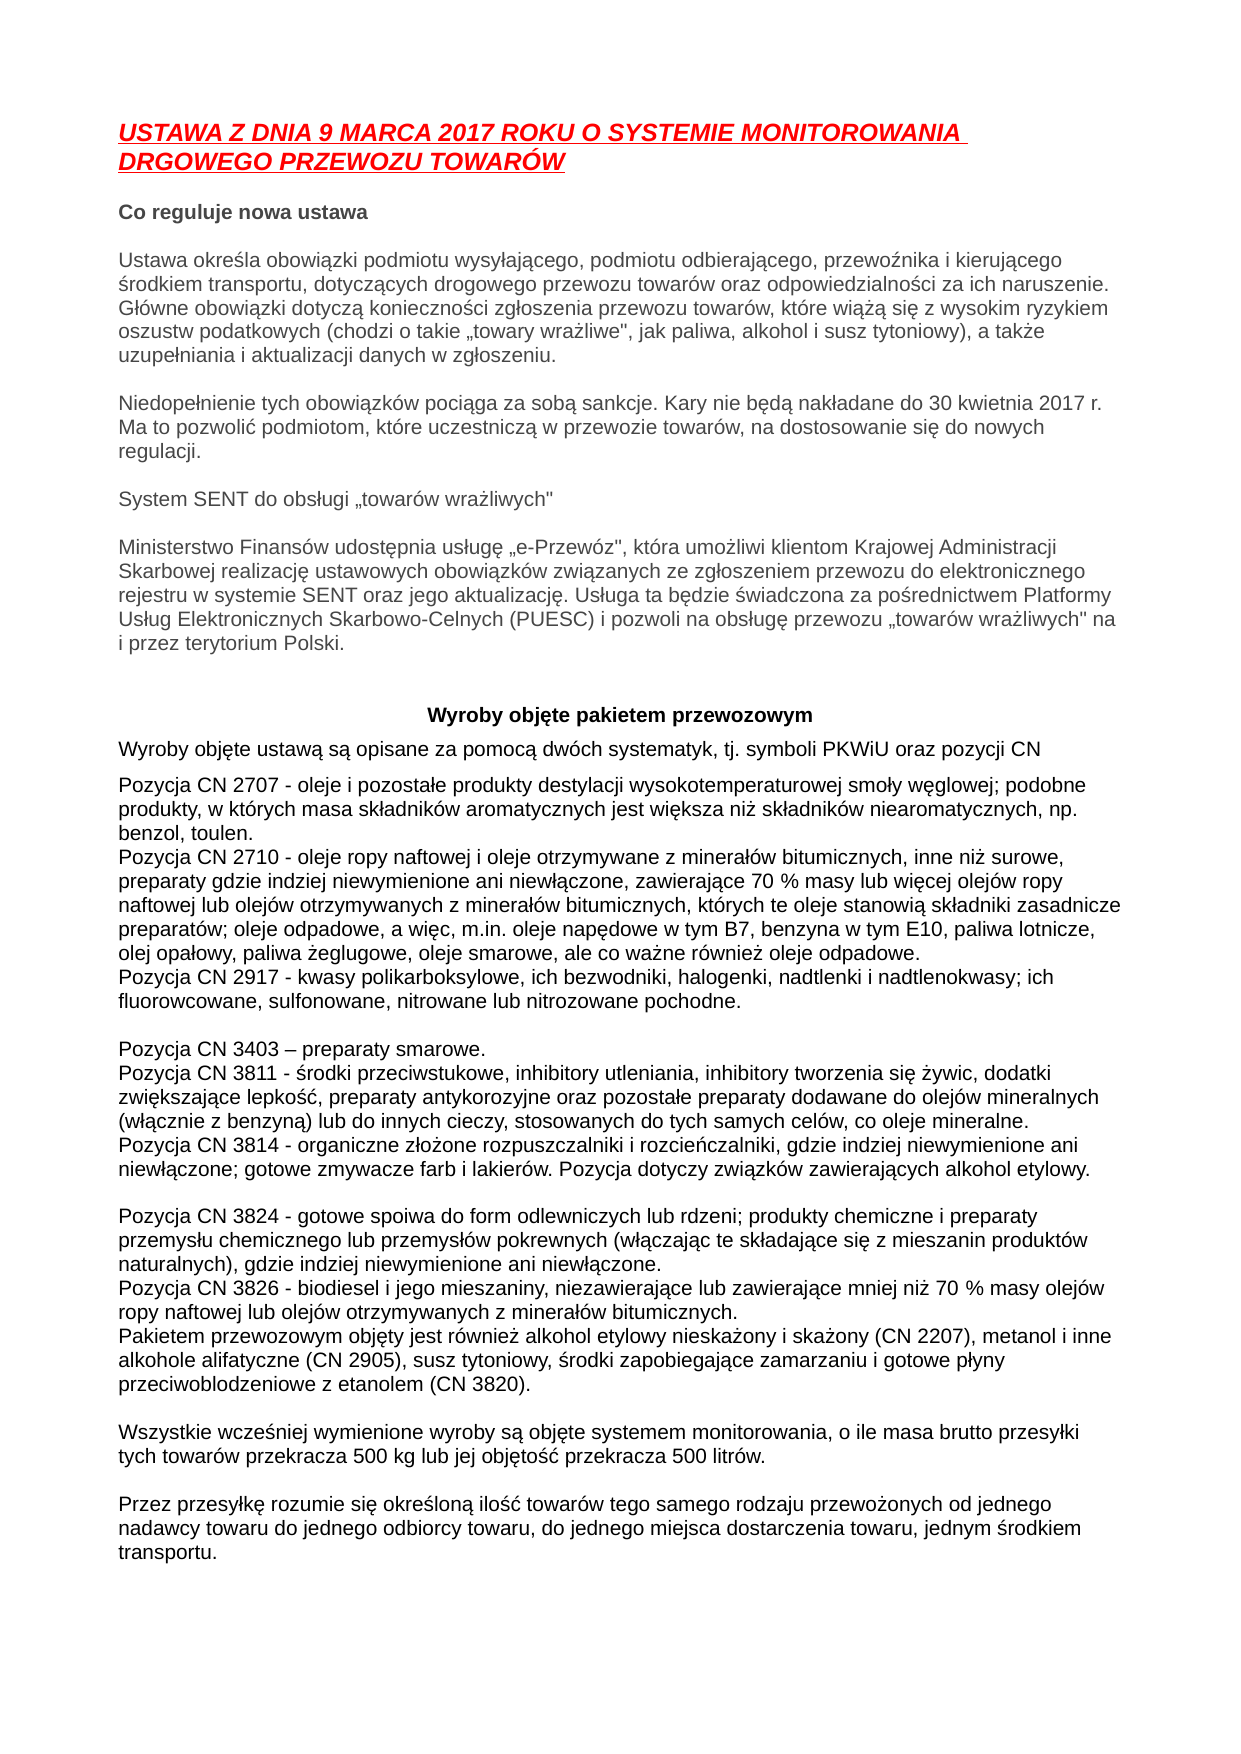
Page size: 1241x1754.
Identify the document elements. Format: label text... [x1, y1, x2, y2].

text Pozycja CN 2707 - oleje i pozostałe produkty destylacji wysokotemperaturowej smoły węglowej; podobne produkty, w których masa składników aromatycznych jest większa niż składników niearomatycznych, np. benzol, toulen. [118, 773, 1122, 845]
text USTAWA Z DNIA 9 MARCA 2017 ROKU O SYSTEMIE MONITOROWANIA DRGOWEGO PRZEWOZU TOWARÓW [118, 118, 1122, 176]
text Ministerstwo Finansów udostępnia usługę „e-Przewóz", która umożliwi klientom Krajowej Administracji Skarbowej realizację ustawowych obowiązków związanych ze zgłoszeniem przewozu do elektronicznego rejestru w systemie SENT oraz jego aktualizację. Usługa ta będzie świadczona za pośrednictwem Platformy Usług Elektronicznych Skarbowo-Celnych (PUESC) i pozwoli na obsługę przewozu „towarów wrażliwych" na i przez terytorium Polski. [118, 535, 1122, 655]
text Wszystkie wcześniej wymienione wyroby są objęte systemem monitorowania, o ile masa brutto przesyłki tych towarów przekracza 500 kg lub jej objętość przekracza 500 litrów. [118, 1396, 1122, 1468]
text Pozycja CN 3403 – preparaty smarowe. [118, 1037, 1122, 1061]
text Przez przesyłkę rozumie się określoną ilość towarów tego samego rodzaju przewożonych od jednego nadawcy towaru do jednego odbiorcy towaru, do jednego miejsca dostarczenia towaru, jednym środkiem transportu. [118, 1492, 1122, 1564]
text Pozycja CN 3826 - biodiesel i jego mieszaniny, niezawierające lub zawierające mniej niż 70 % masy olejów ropy naftowej lub olejów otrzymywanych z minerałów bitumicznych. [118, 1276, 1122, 1324]
text Pozycja CN 3811 - środki przeciwstukowe, inhibitory utleniania, inhibitory tworzenia się żywic, dodatki zwiększające lepkość, preparaty antykorozyjne oraz pozostałe preparaty dodawane do olejów mineralnych (włącznie z benzyną) lub do innych cieczy, stosowanych do tych samych celów, co oleje mineralne. [118, 1061, 1122, 1132]
text Niedopełnienie tych obowiązków pociąga za sobą sankcje. Kary nie będą nakładane do 30 kwietnia 2017 r. Ma to pozwolić podmiotom, które uczestniczą w przewozie towarów, na dostosowanie się do nowych regulacji. System SENT do obsługi „towarów wrażliwych" [118, 391, 1122, 511]
text Ustawa określa obowiązki podmiotu wysyłającego, podmiotu odbierającego, przewoźnika i kierującego środkiem transportu, dotyczących drogowego przewozu towarów oraz odpowiedzialności za ich naruszenie. Główne obowiązki dotyczą konieczności zgłoszenia przewozu towarów, które wiążą się z wysokim ryzykiem oszustw podatkowych (chodzi o takie „towary wrażliwe", jak paliwa, alkohol i susz tytoniowy), a także uzupełniania i aktualizacji danych w zgłoszeniu. [118, 247, 1122, 367]
text Wyroby objęte ustawą są opisane za pomocą dwóch systematyk, tj. symboli PKWiU oraz pozycji CN [118, 737, 1122, 761]
text Pozycja CN 3814 - organiczne złożone rozpuszczalniki i rozcieńczalniki, gdzie indziej niewymienione ani niewłączone; gotowe zmywacze farb i lakierów. Pozycja dotyczy związków zawierających alkohol etylowy. [118, 1132, 1122, 1180]
text Pakietem przewozowym objęty jest również alkohol etylowy nieskażony i skażony (CN 2207), metanol i inne alkohole alifatyczne (CN 2905), susz tytoniowy, środki zapobiegające zamarzaniu i gotowe płyny przeciwoblodzeniowe z etanolem (CN 3820). [118, 1324, 1122, 1396]
text Pozycja CN 2917 - kwasy polikarboksylowe, ich bezwodniki, halogenki, nadtlenki i nadtlenokwasy; ich fluorowcowane, sulfonowane, nitrowane lub nitrozowane pochodne. [118, 965, 1122, 1013]
text Pozycja CN 2710 - oleje ropy naftowej i oleje otrzymywane z minerałów bitumicznych, inne niż surowe, preparaty gdzie indziej niewymienione ani niewłączone, zawierające 70 % masy lub więcej olejów ropy naftowej lub olejów otrzymywanych z minerałów bitumicznych, których te oleje stanowią składniki zasadnicze preparatów; oleje odpadowe, a więc, m.in. oleje napędowe w tym B7, benzyna w tym E10, paliwa lotnicze, olej opałowy, paliwa żeglugowe, oleje smarowe, ale co ważne również oleje odpadowe. [118, 845, 1122, 965]
text Wyroby objęte pakietem przewozowym [118, 703, 1122, 727]
text Pozycja CN 3824 - gotowe spoiwa do form odlewniczych lub rdzeni; produkty chemiczne i preparaty przemysłu chemicznego lub przemysłów pokrewnych (włączając te składające się z mieszanin produktów naturalnych), gdzie indziej niewymienione ani niewłączone. [118, 1204, 1122, 1276]
text Co reguluje nowa ustawa [118, 199, 1122, 223]
